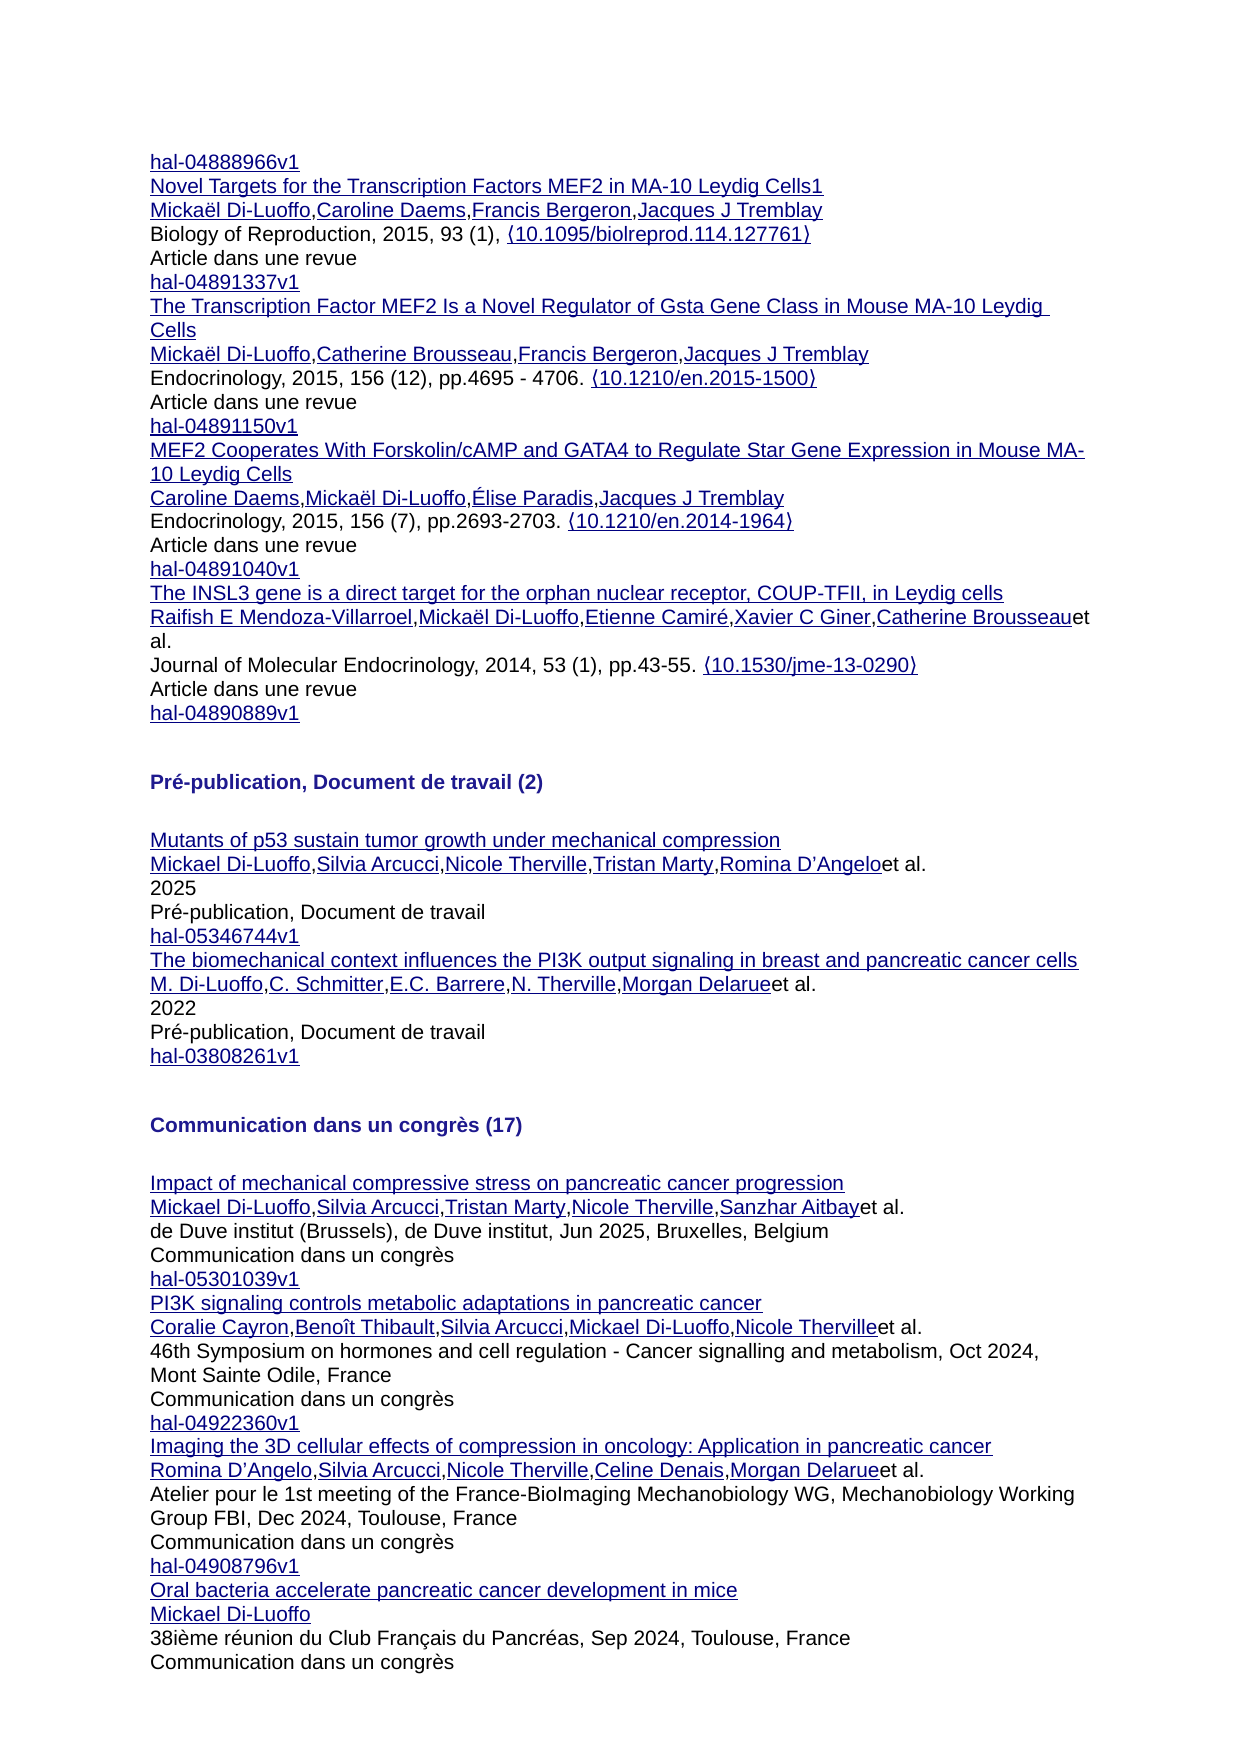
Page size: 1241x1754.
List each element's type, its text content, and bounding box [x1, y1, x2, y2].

table_cell The INSL3 gene is a direct target for the orphan nuclear receptor, COUP-TFII, in Leydig cells Raifish E Mendoza-Villarroel,Mickaël Di-Luoffo,Etienne Camiré,Xavier C Giner,Catherine Brousseauet al. Journal of Molecular Endocrinology, 2014, 53 (1), pp.43-55. ⟨10.1530/jme-13-0290⟩ Article dans une revue hal-04890889v1 [150, 581, 1090, 725]
table_header Mutants of p53 sustain tumor growth under mechanical compression Mickael Di-Luoffo,Silvia Arcucci,Nicole Therville,Tristan Marty,Romina D’Angeloet al. 2025 Pré-publication, Document de travail hal-05346744v1 [150, 828, 1090, 948]
table_cell Novel Targets for the Transcription Factors MEF2 in MA-10 Leydig Cells1 Mickaël Di-Luoffo,Caroline Daems,Francis Bergeron,Jacques J Tremblay Biology of Reproduction, 2015, 93 (1), ⟨10.1095/biolreprod.114.127761⟩ Article dans une revue hal-04891337v1 [150, 174, 1090, 294]
table_cell MEF2 Cooperates With Forskolin/cAMP and GATA4 to Regulate Star Gene Expression in Mouse MA-10 Leydig Cells Caroline Daems,Mickaël Di-Luoffo,Élise Paradis,Jacques J Tremblay Endocrinology, 2015, 156 (7), pp.2693-2703. ⟨10.1210/en.2014-1964⟩ Article dans une revue hal-04891040v1 [150, 438, 1090, 581]
table_header Impact of mechanical compressive stress on pancreatic cancer progression Mickael Di-Luoffo,Silvia Arcucci,Tristan Marty,Nicole Therville,Sanzhar Aitbayet al. de Duve institut (Brussels), de Duve institut, Jun 2025, Bruxelles, Belgium Communication dans un congrès hal-05301039v1 [150, 1171, 1090, 1291]
table_cell hal-04888966v1 [150, 150, 1090, 174]
table_cell PI3K signaling controls metabolic adaptations in pancreatic cancer Coralie Cayron,Benoît Thibault,Silvia Arcucci,Mickael Di-Luoffo,Nicole Thervilleet al. 46th Symposium on hormones and cell regulation - Cancer signalling and metabolism, Oct 2024, Mont Sainte Odile, France Communication dans un congrès hal-04922360v1 [150, 1291, 1090, 1434]
table_cell Oral bacteria accelerate pancreatic cancer development in mice Mickael Di-Luoffo 38ième réunion du Club Français du Pancréas, Sep 2024, Toulouse, France Communication dans un congrès [150, 1578, 1090, 1674]
table_cell Imaging the 3D cellular effects of compression in oncology: Application in pancreatic cancer Romina D’Angelo,Silvia Arcucci,Nicole Therville,Celine Denais,Morgan Delarueet al. Atelier pour le 1st meeting of the France-BioImaging Mechanobiology WG, Mechanobiology Working Group FBI, Dec 2024, Toulouse, France Communication dans un congrès hal-04908796v1 [150, 1434, 1090, 1578]
subtitle Communication dans un congrès (17) [150, 1112, 1090, 1136]
table_cell The Transcription Factor MEF2 Is a Novel Regulator of Gsta Gene Class in Mouse MA-10 Leydig Cells Mickaël Di-Luoffo,Catherine Brousseau,Francis Bergeron,Jacques J Tremblay Endocrinology, 2015, 156 (12), pp.4695 - 4706. ⟨10.1210/en.2015-1500⟩ Article dans une revue hal-04891150v1 [150, 294, 1090, 437]
table_cell The biomechanical context influences the PI3K output signaling in breast and pancreatic cancer cells M. Di-Luoffo,C. Schmitter,E.C. Barrere,N. Therville,Morgan Delarueet al. 2022 Pré-publication, Document de travail hal-03808261v1 [150, 948, 1090, 1068]
subtitle Pré-publication, Document de travail (2) [150, 770, 1090, 794]
